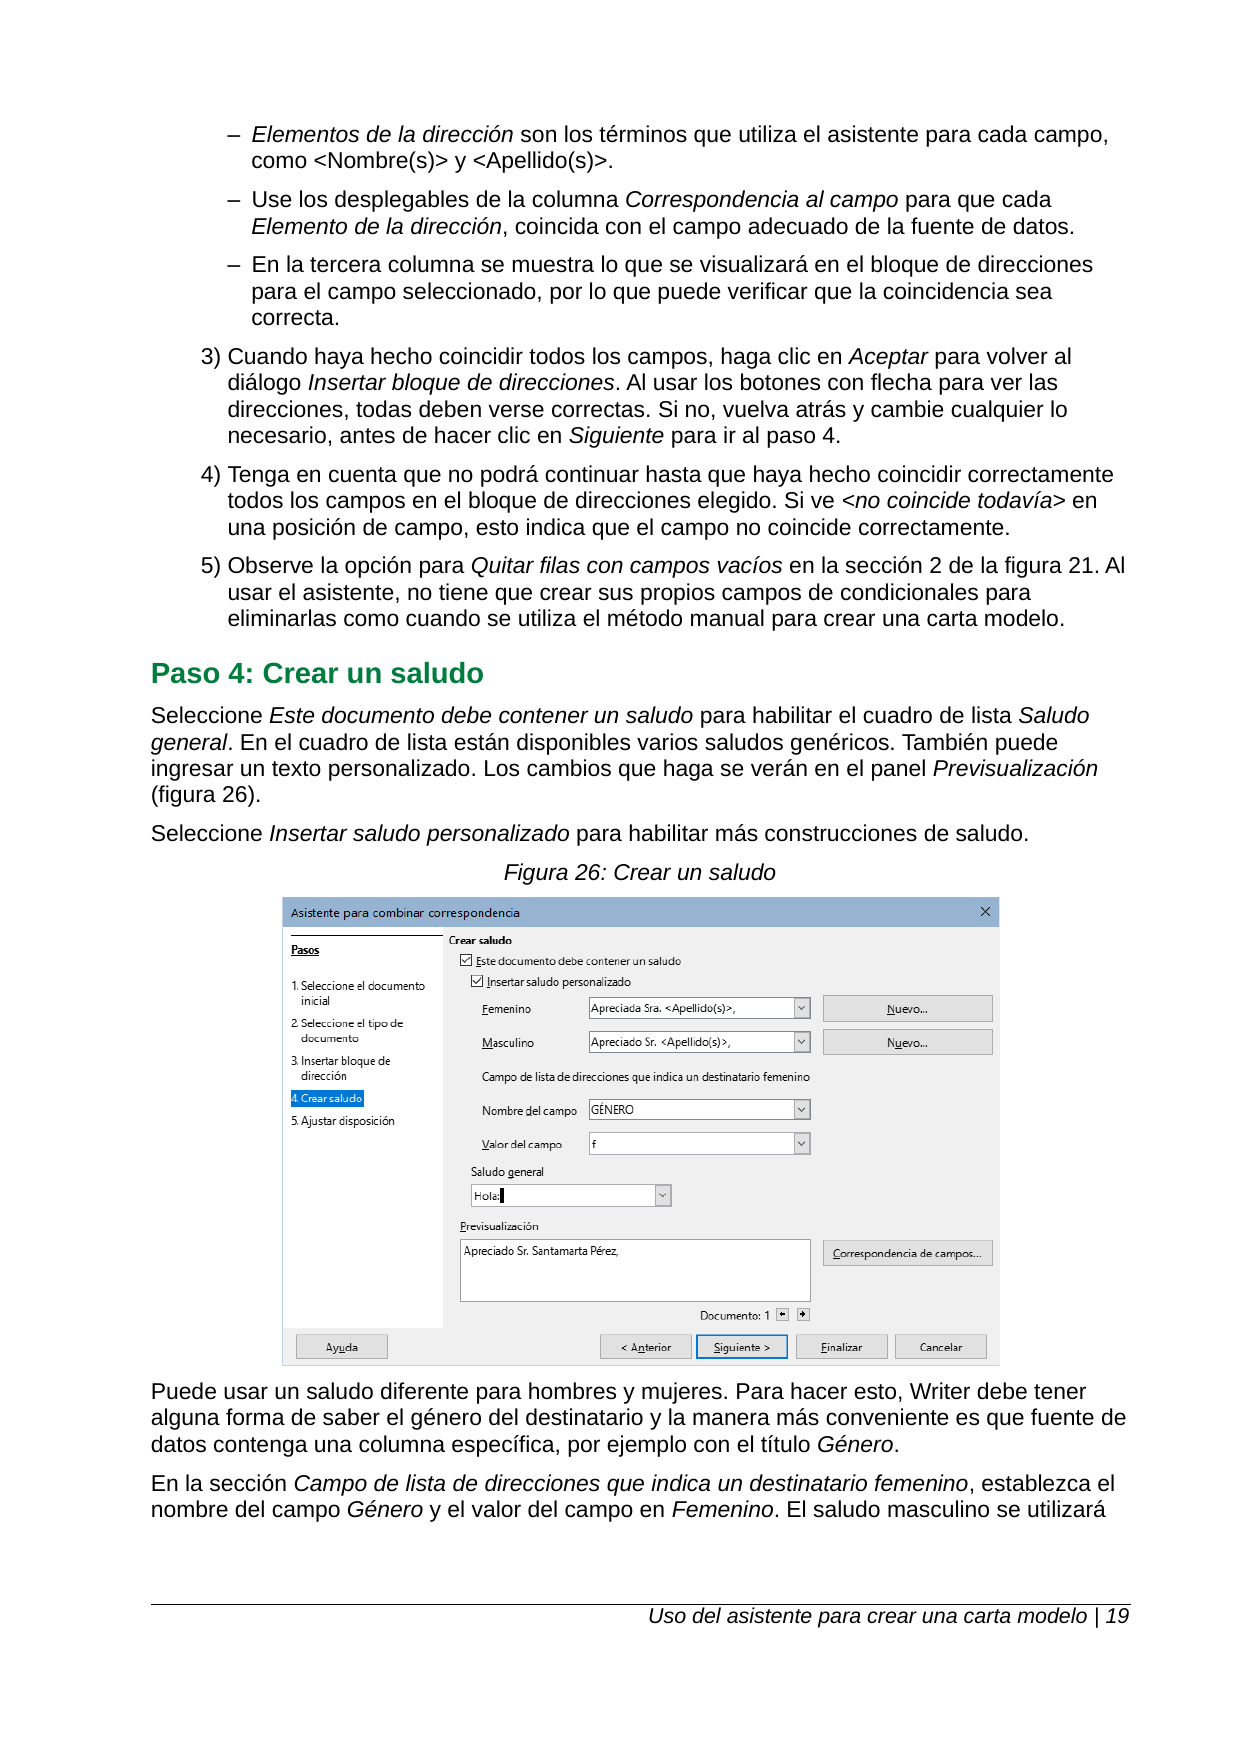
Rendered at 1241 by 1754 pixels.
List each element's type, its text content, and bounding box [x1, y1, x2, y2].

list Tenga en cuenta que no podrá continuar hasta que haya hecho coincidir correctamente todos los campos en el bloque de direcciones elegido. Si ve <no coincide todavía> en una posición de campo, esto indica que el campo no coincide correctamente. [227, 461, 1131, 540]
picture [282, 897, 1000, 1366]
subtitle Paso 4: Crear un saludo [151, 656, 1131, 690]
list Cuando haya hecho coincidir todos los campos, haga clic en Aceptar para volver al diálogo Insertar bloque de direcciones. Al usar los botones con flecha para ver las direcciones, todas deben verse correctas. Si no, vuelva atrás y cambie cualquier lo necesario, antes de hacer clic en Siguiente para ir al paso 4. [227, 343, 1131, 448]
list Use los desplegables de la columna Correspondencia al campo para que cada Elemento de la dirección, coincida con el campo adecuado de la fuente de datos. [227, 186, 1131, 239]
text Seleccione Este documento debe contener un saludo para habilitar el cuadro de lista Saludo general. En el cuadro de lista están disponibles varios saludos genéricos. También puede ingresar un texto personalizado. Los cambios que haga se verán en el panel Previsualización (figura 26). [151, 702, 1131, 808]
text Puede usar un saludo diferente para hombres y mujeres. Para hacer esto, Writer debe tener alguna forma de saber el género del destinatario y la manera más conveniente es que fuente de datos contenga una columna específica, por ejemplo con el título Género. [151, 1378, 1131, 1457]
text Seleccione Insertar saludo personalizado para habilitar más construcciones de saludo. [151, 820, 1131, 847]
list Elementos de la dirección son los términos que utiliza el asistente para cada campo, como <Nombre(s)> y <Apellido(s)>. [227, 121, 1131, 174]
list En la tercera columna se muestra lo que se visualizará en el bloque de direcciones para el campo seleccionado, por lo que puede verificar que la coincidencia sea correcta. [227, 251, 1131, 331]
text En la sección Campo de lista de direcciones que indica un destinatario femenino, establezca el nombre del campo Género y el valor del campo en Femenino. El saludo masculino se utilizará [151, 1469, 1131, 1522]
text Figura 26: Crear un saludo [282, 859, 999, 885]
list Observe la opción para Quitar filas con campos vacíos en la sección 2 de la figura 21. Al usar el asistente, no tiene que crear sus propios campos de condicionales para eliminarlas como cuando se utiliza el método manual para crear una carta modelo. [227, 552, 1131, 632]
